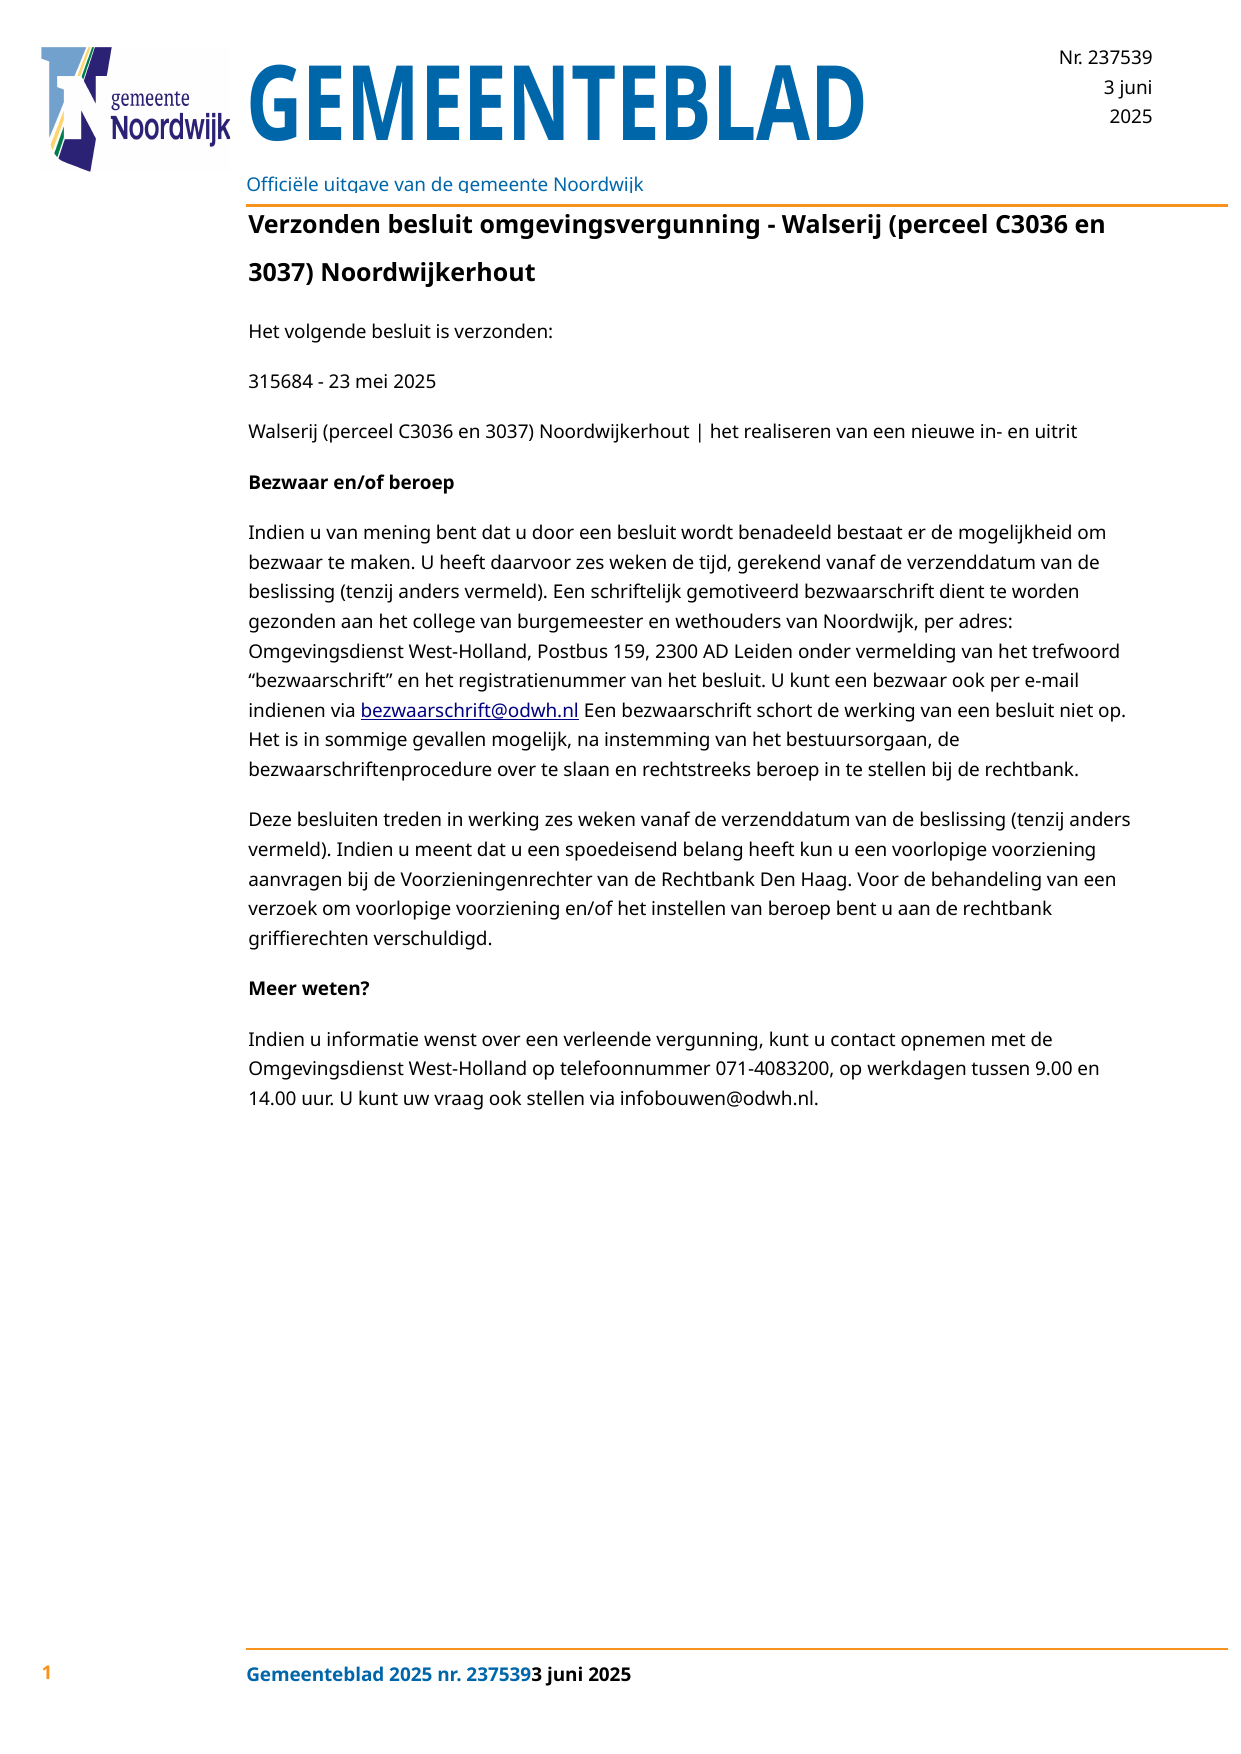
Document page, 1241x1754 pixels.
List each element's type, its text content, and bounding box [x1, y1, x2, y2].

text 315684 - 23 mei 2025 [248, 368, 1152, 394]
text Deze besluiten treden in werking zes weken vanaf de verzenddatum van de beslissing (tenzij anders vermeld). Indien u meent dat u een spoedeisend belang heeft kun u een voorlopige voorziening aanvragen bij de Voorzieningenrechter van de Rechtbank Den Haag. Voor de behandeling van een verzoek om voorlopige voorziening en/of het instellen van beroep bent u aan de rechtbank griffierechten verschuldigd. [248, 807, 1152, 951]
text Meer weten? [248, 975, 1152, 1001]
picture [41, 47, 231, 172]
text Indien u informatie wenst over een verleende vergunning, kunt u contact opnemen met de Omgevingsdienst West-Holland op telefoonnummer 071-4083200, op werkdagen tussen 9.00 en 14.00 uur. U kunt uw vraag ook stellen via infobouwen@odwh.nl. [248, 1026, 1152, 1111]
text Indien u van mening bent dat u door een besluit wordt benadeeld bestaat er de mogelijkheid om bezwaar te maken. U heeft daarvoor zes weken de tijd, gerekend vanaf de verzenddatum van de beslissing (tenzij anders vermeld). Een schriftelijk gemotiveerd bezwaarschrift dient te worden gezonden aan het college van burgemeester en wethouders van Noordwijk, per adres: Omgevingsdienst West-Holland, Postbus 159, 2300 AD Leiden onder vermelding van het trefwoord “bezwaarschrift” en het registratienummer van het besluit. U kunt een bezwaar ook per e-mail indienen via bezwaarschrift@odwh.nl Een bezwaarschrift schort de werking van een besluit niet op. Het is in sommige gevallen mogelijk, na instemming van het bestuursorgaan, de bezwaarschriftenprocedure over te slaan en rechtstreeks beroep in te stellen bij de rechtbank. [248, 519, 1152, 782]
text Het volgende besluit is verzonden: [248, 318, 1152, 344]
text Verzonden besluit omgevingsvergunning - Walserij (perceel C3036 en 3037) Noordwijkerhout [248, 207, 1152, 288]
text Walserij (perceel C3036 en 3037) Noordwijkerhout | het realiseren van een nieuwe in- en uitrit [248, 419, 1152, 444]
text Bezwaar en/of beroep [248, 469, 1152, 495]
